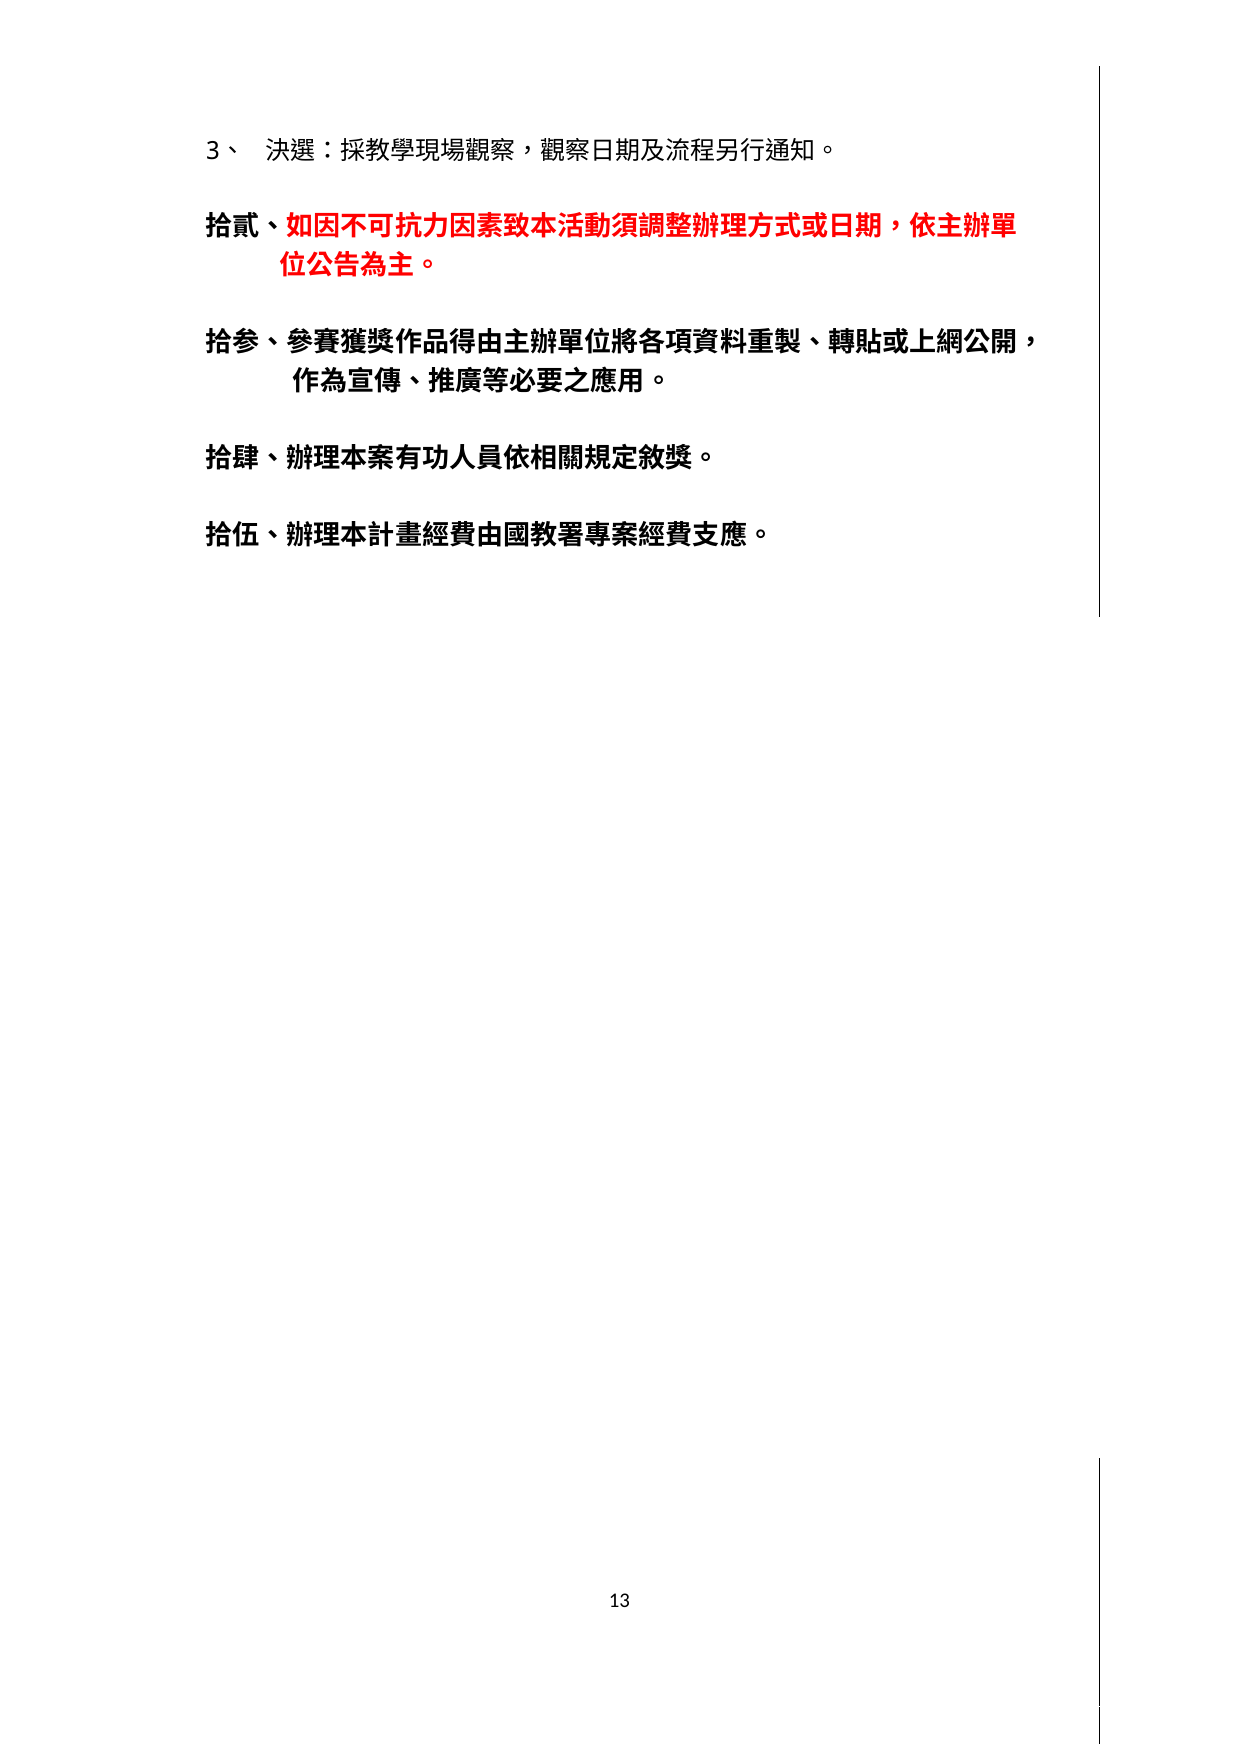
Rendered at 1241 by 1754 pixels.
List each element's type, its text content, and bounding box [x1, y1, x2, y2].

list 決選：採教學現場觀察，觀察日期及流程另行通知。 [141, 66, 1098, 139]
text 拾参、參賽獲獎作品得由主辦單位將各項資料重製、轉貼或上網公開， 作為宣傳、推廣等必要之應用。 [141, 255, 1098, 371]
text 拾肆、辦理本案有功人員依相關規定敘獎。 [141, 371, 1098, 448]
text 拾貳、如因不可抗力因素致本活動須調整辦理方式或日期，依主辦單位公告為主。 [141, 139, 1098, 255]
text 拾伍、辦理本計畫經費由國教署專案經費支應。 [141, 448, 1098, 617]
